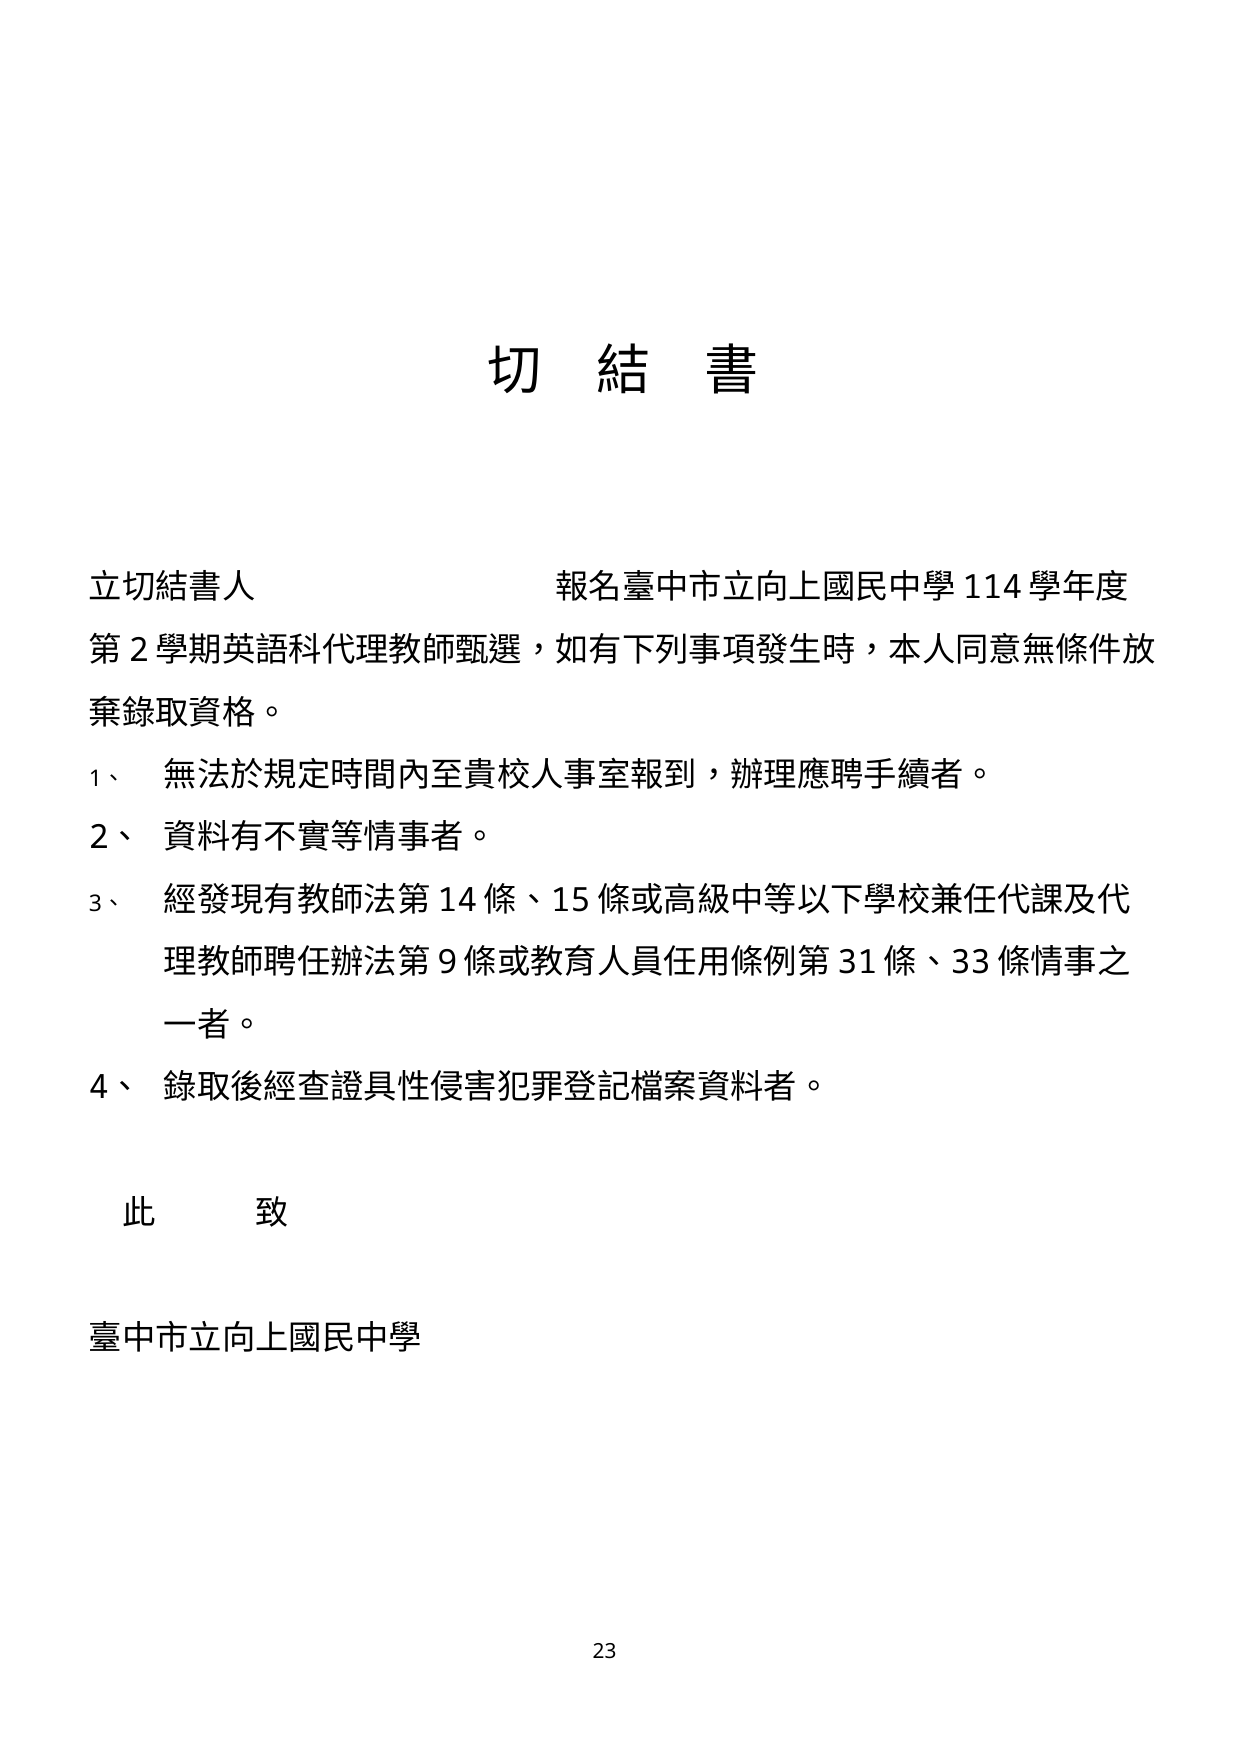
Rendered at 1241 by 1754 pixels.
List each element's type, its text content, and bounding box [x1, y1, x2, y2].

list 無法於規定時間內至貴校人事室報到，辦理應聘手續者。 [89, 730, 1157, 793]
text 立切結書人 報名臺中市立向上國民中學114學年度第2學期英語科代理教師甄選，如有下列事項發生時，本人同意無條件放棄錄取資格。 [89, 543, 1157, 730]
text 臺中市立向上國民中學 [89, 1293, 1157, 1355]
text 切 結 書 [89, 293, 1157, 418]
list 資料有不實等情事者。 [89, 793, 1157, 855]
list 經發現有教師法第14條、15條或高級中等以下學校兼任代課及代理教師聘任辦法第9條或教育人員任用條例第31條、33條情事之一者。 [89, 855, 1157, 1043]
text 此 致 [89, 1168, 1157, 1230]
list 錄取後經查證具性侵害犯罪登記檔案資料者。 [89, 1043, 1157, 1105]
